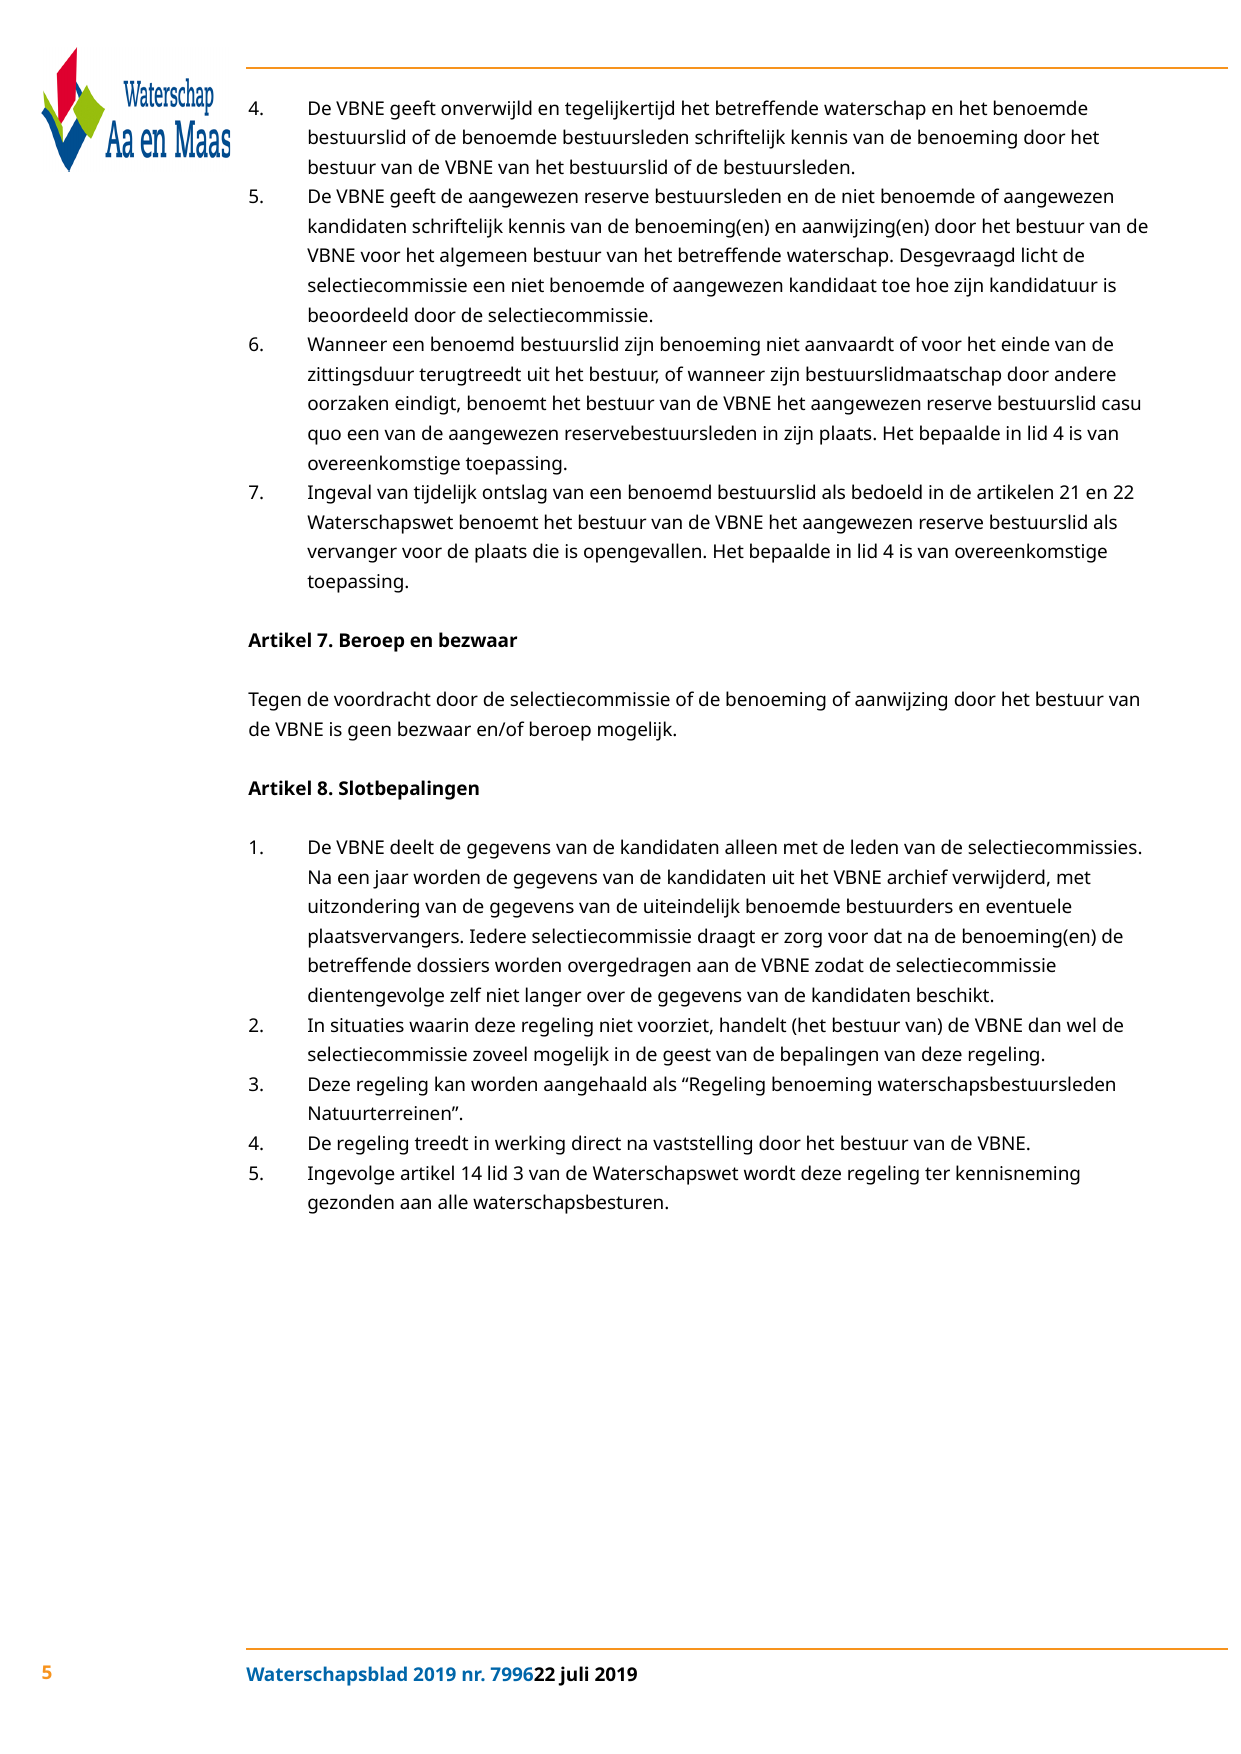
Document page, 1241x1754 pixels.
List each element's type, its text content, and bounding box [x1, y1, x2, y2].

list In situaties waarin deze regeling niet voorziet, handelt (het bestuur van) de VBNE dan wel de selectiecommissie zoveel mogelijk in de geest van de bepalingen van deze regeling. [248, 1012, 1152, 1067]
list Wanneer een benoemd bestuurslid zijn benoeming niet aanvaardt of voor het einde van de zittingsduur terugtreedt uit het bestuur, of wanneer zijn bestuurslidmaatschap door andere oorzaken eindigt, benoemt het bestuur van de VBNE het aangewezen reserve bestuurslid casu quo een van de aangewezen reservebestuursleden in zijn plaats. Het bepaalde in lid 4 is van overeenkomstige toepassing. [248, 331, 1152, 476]
list De VBNE geeft de aangewezen reserve bestuursleden en de niet benoemde of aangewezen kandidaten schriftelijk kennis van de benoeming(en) en aanwijzing(en) door het bestuur van de VBNE voor het algemeen bestuur van het betreffende waterschap. Desgevraagd licht de selectiecommissie een niet benoemde of aangewezen kandidaat toe hoe zijn kandidatuur is beoordeeld door de selectiecommissie. [248, 183, 1152, 328]
list Ingevolge artikel 14 lid 3 van de Waterschapswet wordt deze regeling ter kennisneming gezonden aan alle waterschapsbesturen. [248, 1160, 1152, 1215]
text Artikel 7. Beroep en bezwaar [248, 627, 1152, 653]
picture [41, 47, 231, 172]
list De VBNE geeft onverwijld en tegelijkertijd het betreffende waterschap en het benoemde bestuurslid of de benoemde bestuursleden schriftelijk kennis van de benoeming door het bestuur van de VBNE van het bestuurslid of de bestuursleden. [248, 95, 1152, 180]
list De VBNE deelt de gegevens van de kandidaten alleen met de leden van de selectiecommissies. Na een jaar worden de gegevens van de kandidaten uit het VBNE archief verwijderd, met uitzondering van de gegevens van de uiteindelijk benoemde bestuurders en eventuele plaatsvervangers. Iedere selectiecommissie draagt er zorg voor dat na de benoeming(en) de betreffende dossiers worden overgedragen aan de VBNE zodat de selectiecommissie dientengevolge zelf niet langer over de gegevens van de kandidaten beschikt. [248, 834, 1152, 1008]
text Artikel 8. Slotbepalingen [248, 775, 1152, 801]
list De regeling treedt in werking direct na vaststelling door het bestuur van de VBNE. [248, 1130, 1152, 1156]
list Ingeval van tijdelijk ontslag van een benoemd bestuurslid als bedoeld in de artikelen 21 en 22 Waterschapswet benoemt het bestuur van de VBNE het aangewezen reserve bestuurslid als vervanger voor de plaats die is opengevallen. Het bepaalde in lid 4 is van overeenkomstige toepassing. [248, 479, 1152, 594]
list Deze regeling kan worden aangehaald als “Regeling benoeming waterschapsbestuursleden Natuurterreinen”. [248, 1071, 1152, 1126]
text Tegen de voordracht door de selectiecommissie of de benoeming of aanwijzing door het bestuur van de VBNE is geen bezwaar en/of beroep mogelijk. [248, 686, 1152, 742]
